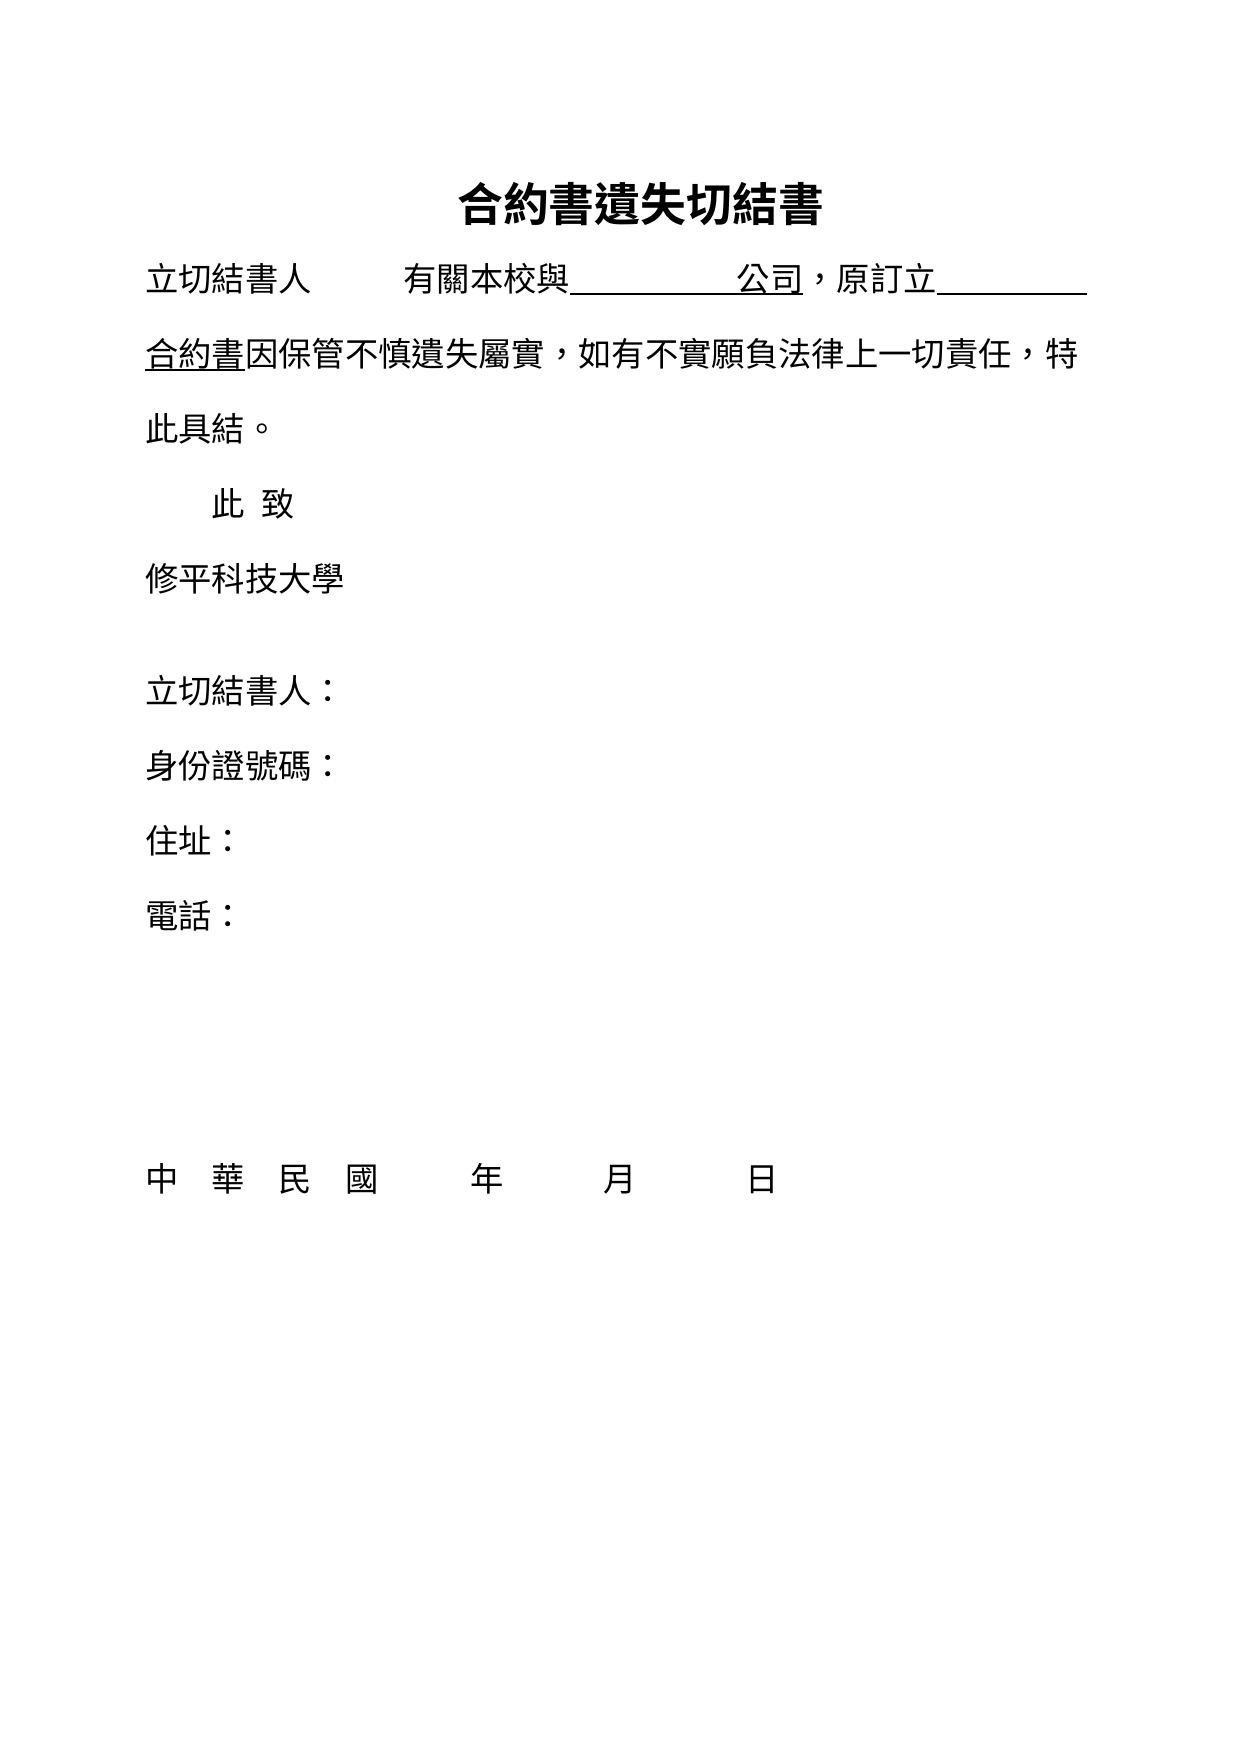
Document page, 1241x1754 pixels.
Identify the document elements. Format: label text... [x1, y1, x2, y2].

text 修平科技大學 [145, 539, 1090, 614]
text 住址： [145, 802, 1090, 877]
text 電話： [145, 877, 1090, 952]
text 立切結書人： [145, 652, 1090, 727]
text 立切結書人 有關本校與 公司，原訂立 合約書因保管不慎遺失屬實，如有不實願負法律上一切責任，特此具結。 [145, 239, 1090, 464]
text 身份證號碼： [145, 727, 1090, 802]
text 合約書遺失切結書 [145, 164, 1090, 239]
text 中 華 民 國 年 月 日 [145, 1139, 1090, 1214]
text 此 致 [145, 464, 1143, 539]
